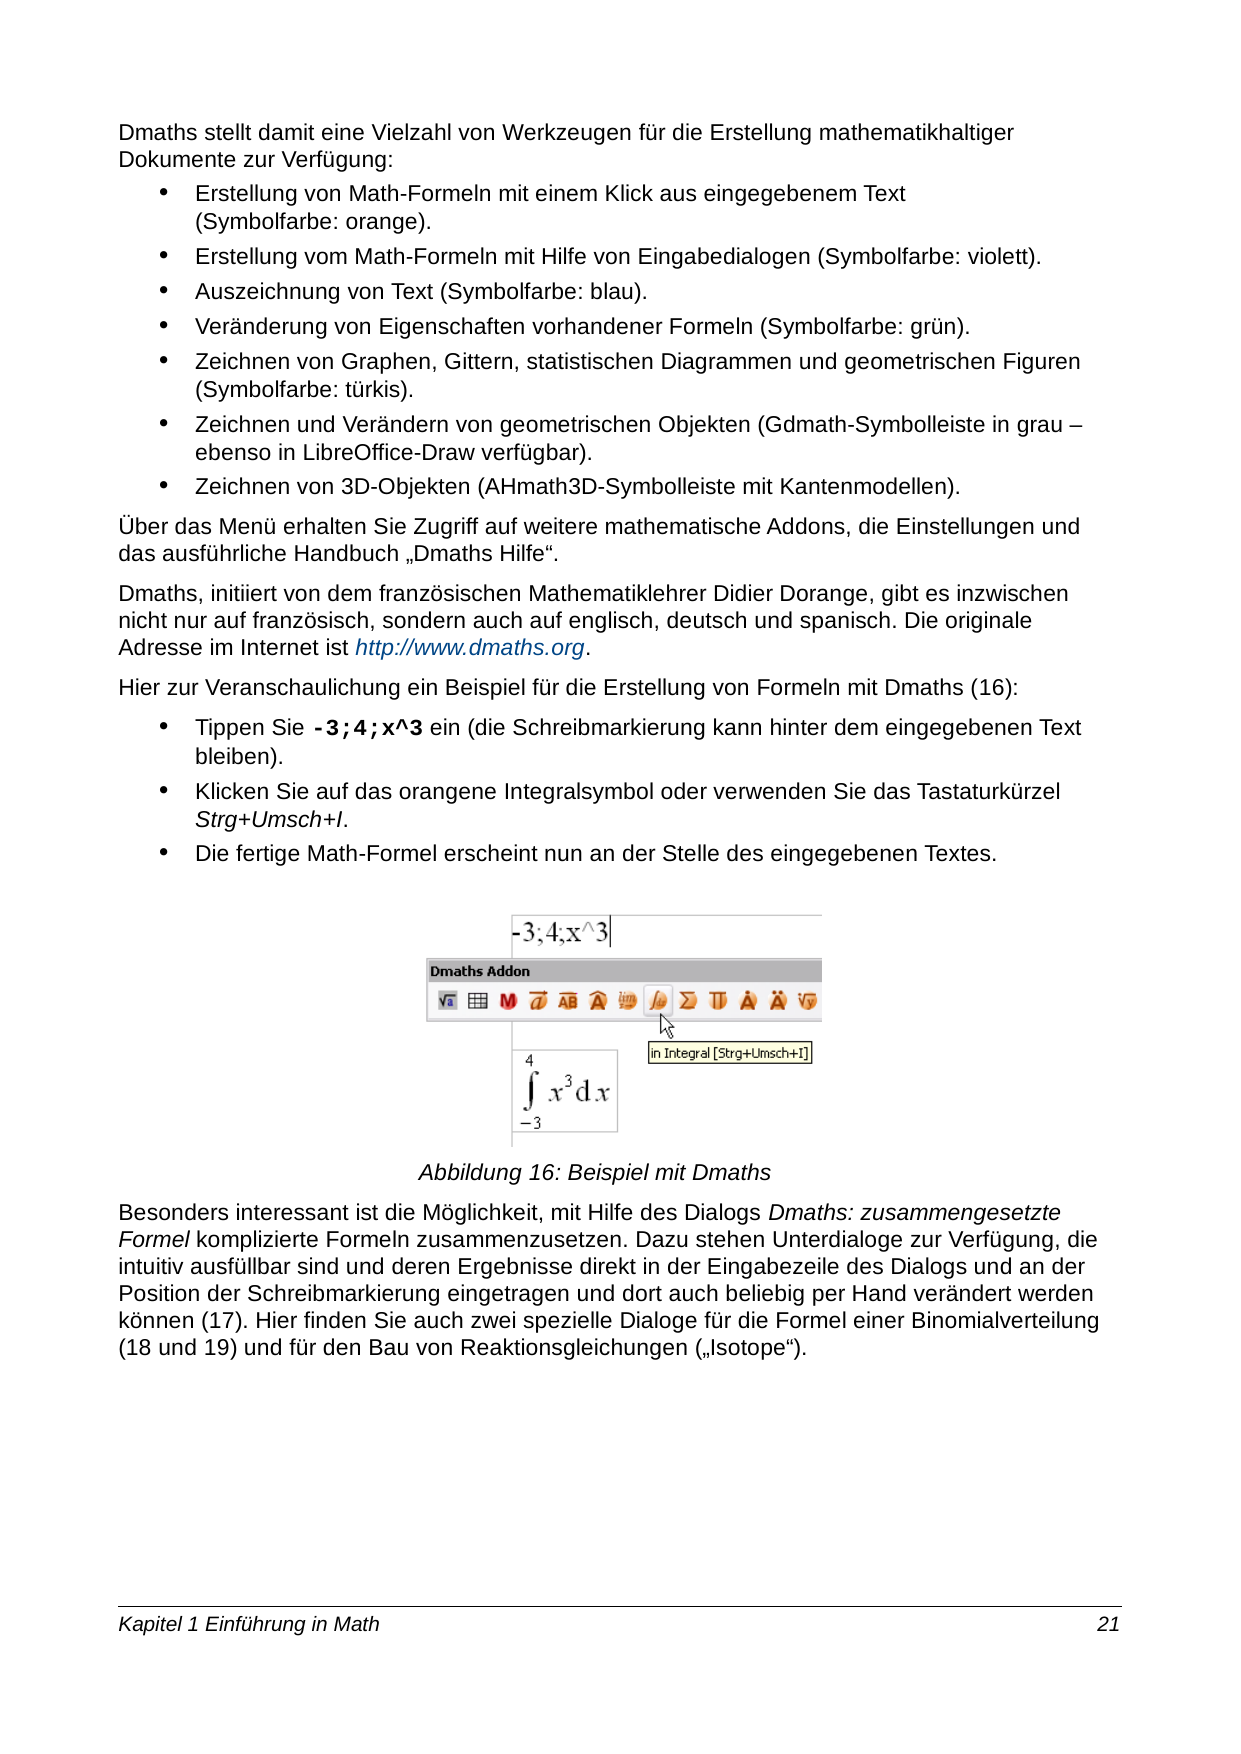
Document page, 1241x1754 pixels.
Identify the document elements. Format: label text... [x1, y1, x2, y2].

list Tippen Sie -3;4;x^3 ein (die Schreibmarkierung kann hinter dem eingegebenen Text bleiben). [156, 713, 1122, 770]
text Abbildung 16: Beispiel mit Dmaths [418, 1159, 822, 1186]
text Dmaths, initiiert von dem französischen Mathematiklehrer Didier Dorange, gibt es inzwischen nicht nur auf französisch, sondern auch auf englisch, deutsch und spanisch. Die originale Adresse im Internet ist http://www.dmaths.org. [118, 579, 1122, 661]
list Zeichnen und Verändern von geometrischen Objekten (Gdmath-Symbolleiste in grau – ebenso in LibreOffice-Draw verfügbar). [156, 409, 1122, 465]
text Besonders interessant ist die Möglichkeit, mit Hilfe des Dialogs Dmaths: zusammengesetzte Formel komplizierte Formeln zusammenzusetzen. Dazu stehen Unterdialoge zur Verfügung, die intuitiv ausfüllbar sind und deren Ergebnisse direkt in der Eingabezeile des Dialogs und an der Position der Schreibmarkierung eingetragen und dort auch beliebig per Hand verändert werden können (Abbildung 17). Hier finden Sie auch zwei spezielle Dialoge für die Formel einer Binomialverteilung (Abbildung 18 und 19) und für den Bau von Reaktionsgleichungen („Isotope“). [118, 1198, 1122, 1361]
list Veränderung von Eigenschaften vorhandener Formeln (Symbolfarbe: grün). [156, 311, 1122, 340]
list Dmaths stellt damit eine Vielzahl von Werkzeugen für die Erstellung mathematikhaltiger Dokumente zur Verfügung: [118, 118, 1122, 172]
text Hier zur Veranschaulichung ein Beispiel für die Erstellung von Formeln mit Dmaths (Abbildung 16): [118, 673, 1122, 700]
text Über das Menü erhalten Sie Zugriff auf weitere mathematische Addons, die Einstellungen und das ausführliche Handbuch „Dmaths Hilfe“. [118, 513, 1122, 567]
list Auszeichnung von Text (Symbolfarbe: blau). [156, 276, 1122, 305]
list Zeichnen von 3D-Objekten (AHmath3D-Symbolleiste mit Kantenmodellen). [156, 471, 1122, 500]
list Klicken Sie auf das orangene Integralsymbol oder verwenden Sie das Tastaturkürzel Strg+Umsch+I. [156, 776, 1122, 832]
list Erstellung von Math-Formeln mit einem Klick aus eingegebenem Text (Symbolfarbe: orange). [156, 179, 1122, 235]
list Zeichnen von Graphen, Gittern, statistischen Diagrammen und geometrischen Figuren (Symbolfarbe: türkis). [156, 347, 1122, 403]
list Erstellung vom Math-Formeln mit Hilfe von Eingabedialogen (Symbolfarbe: violett). [156, 241, 1122, 270]
picture [418, 904, 822, 1147]
list Die fertige Math-Formel erscheint nun an der Stelle des eingegebenen Textes. [156, 838, 1122, 867]
